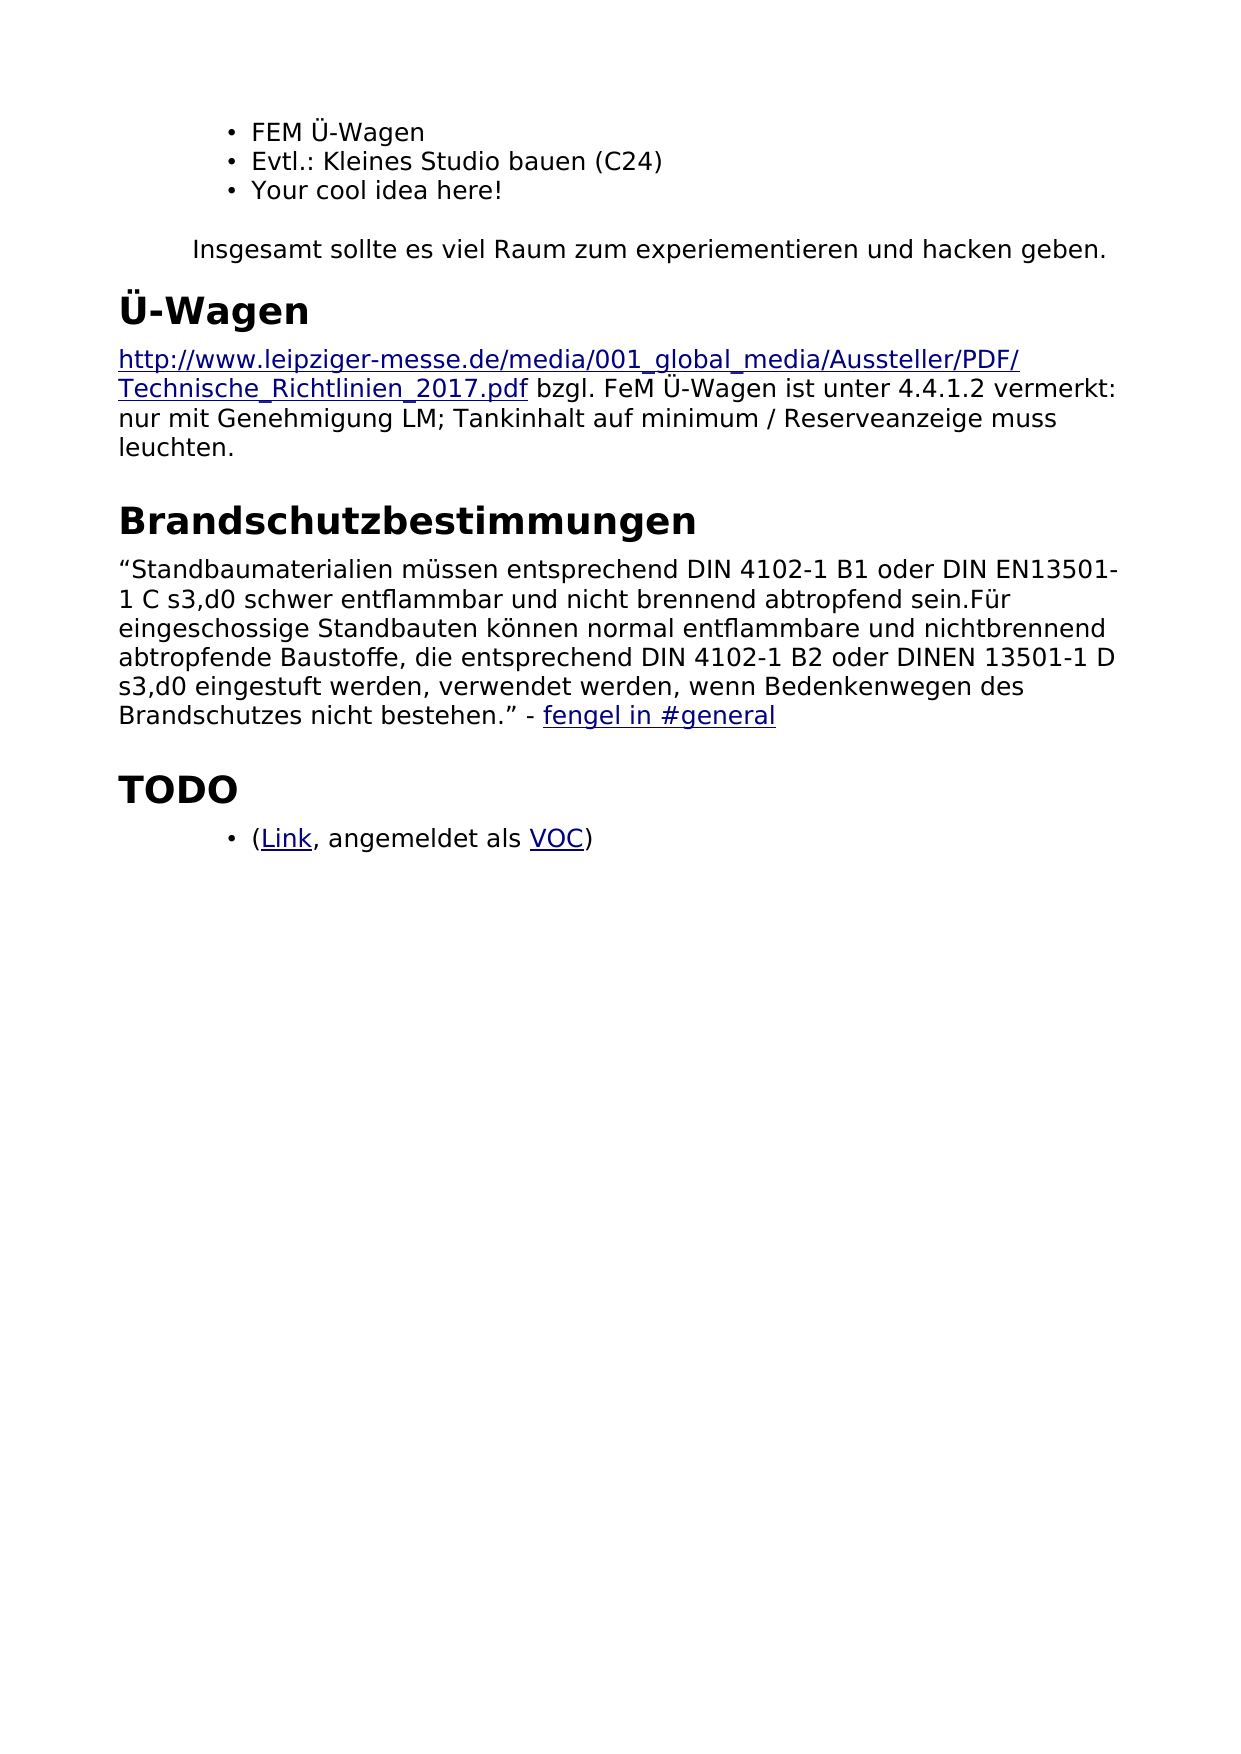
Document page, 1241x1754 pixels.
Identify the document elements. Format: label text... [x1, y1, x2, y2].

text “Standbaumaterialien müssen entsprechend DIN 4102-1 B1 oder DIN EN13501-1 C s3,d0 schwer entflammbar und nicht brennend abtropfend sein.Für eingeschossige Standbauten können normal entflammbare und nichtbrennend abtropfende Baustoffe, die entsprechend DIN 4102-1 B2 oder DINEN 13501-1 D s3,d0 eingestuft werden, verwendet werden, wenn Bedenkenwegen des Brandschutzes nicht bestehen.” - fengel in #general [118, 556, 1122, 731]
subtitle Ü-Wagen [118, 289, 1122, 333]
subtitle Brandschutzbestimmungen [118, 499, 1122, 543]
subtitle TODO [118, 768, 1122, 812]
list Insgesamt sollte es viel Raum zum experiementieren und hacken geben. [177, 235, 1122, 264]
text http://www.leipziger-messe.de/media/001_global_media/Aussteller/PDF/Technische_Richtlinien_2017.pdf bzgl. FeM Ü-Wagen ist unter 4.4.1.2 vermerkt: nur mit Genehmigung LM; Tankinhalt auf minimum / Reserveanzeige muss leuchten. [118, 345, 1122, 462]
list Evtl.: Kleines Studio bauen (C24) [236, 147, 1122, 176]
list FEM Ü-Wagen [236, 118, 1122, 147]
list Your cool idea here! [236, 176, 1122, 206]
list (Link, angemeldet als VOC) [236, 824, 1122, 853]
